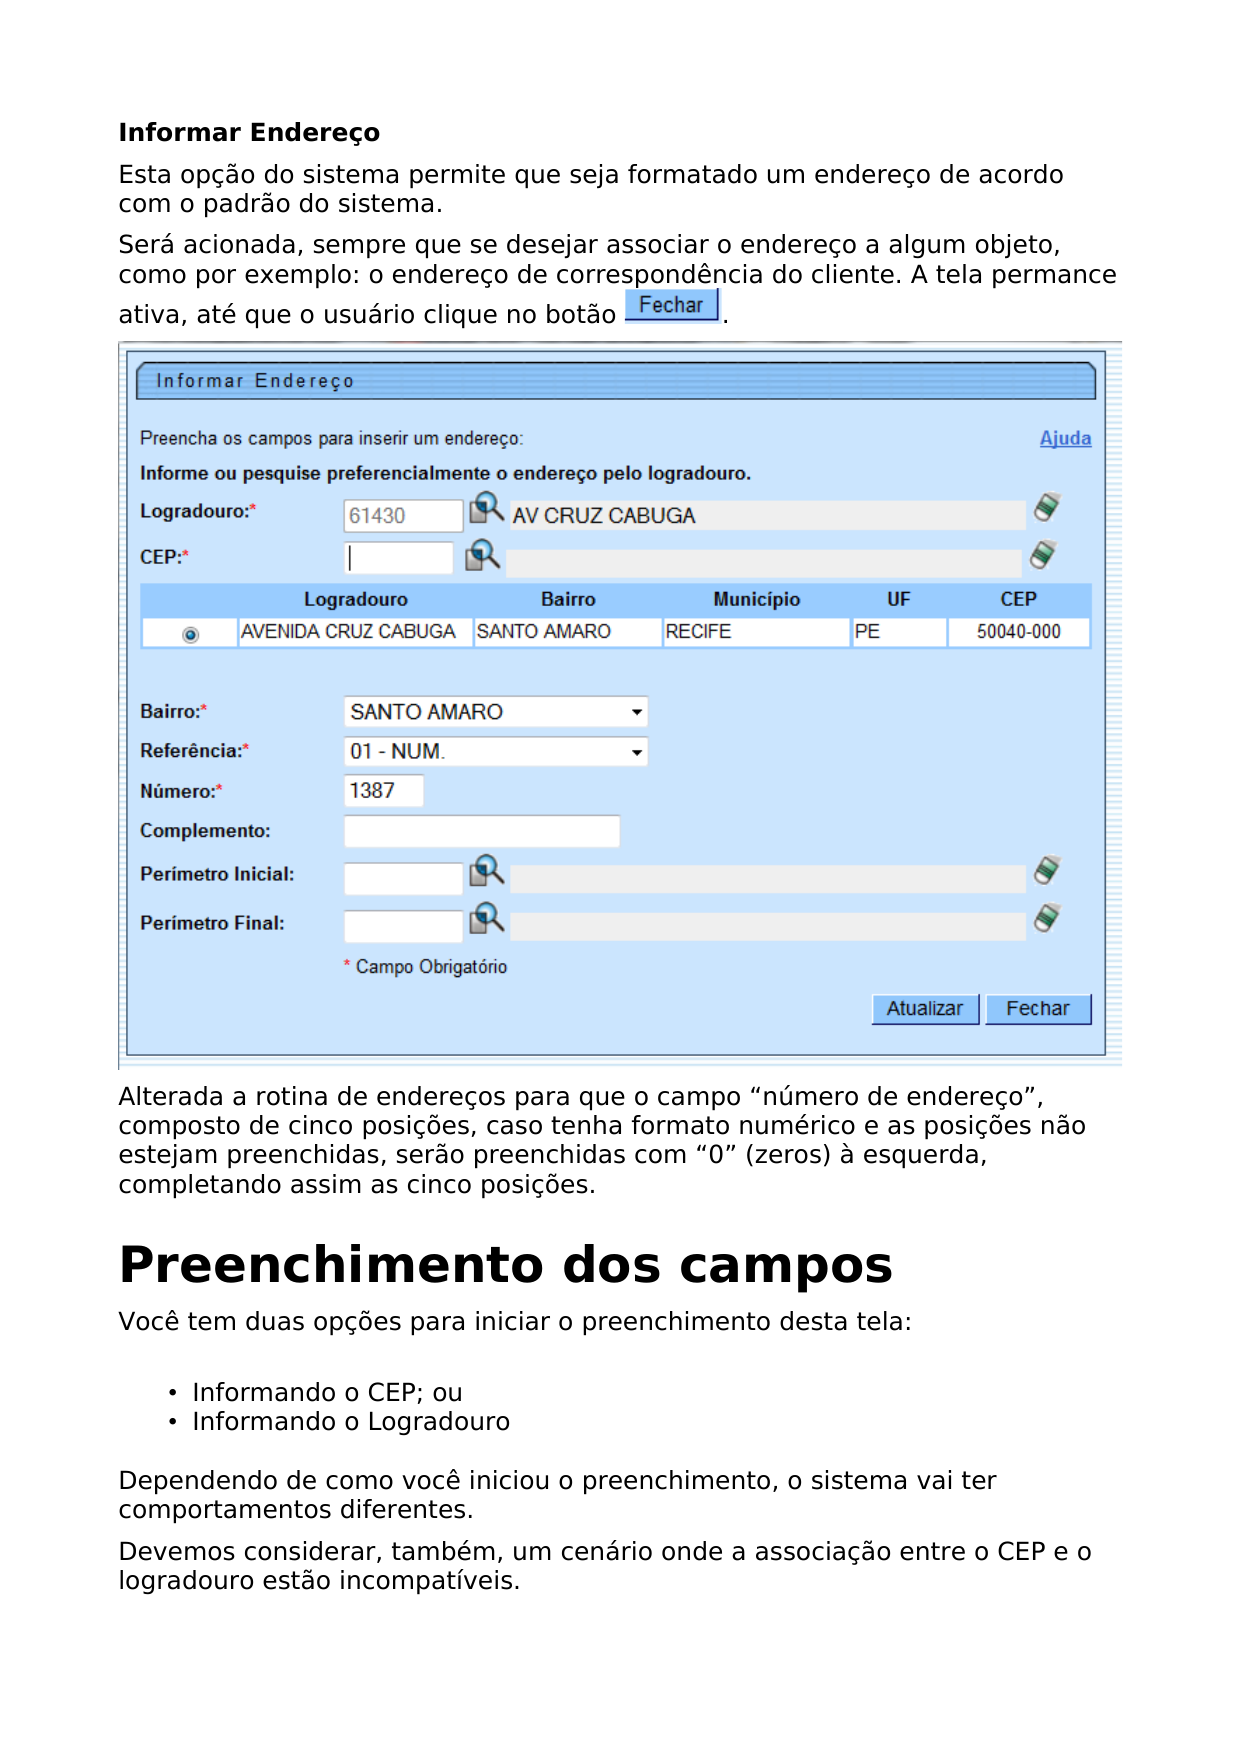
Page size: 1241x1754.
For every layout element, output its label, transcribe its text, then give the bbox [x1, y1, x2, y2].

text Dependendo de como você iniciou o preenchimento, o sistema vai ter comportamentos diferentes. [118, 1466, 1122, 1524]
text Devemos considerar, também, um cenário onde a associação entre o CEP e o logradouro estão incompatíveis. [118, 1537, 1122, 1595]
subtitle Preenchimento dos campos [118, 1236, 1122, 1295]
list Informando o CEP; ou [177, 1378, 1122, 1407]
text Informar Endereço [118, 118, 1122, 147]
picture [118, 341, 1123, 1070]
text Alterada a rotina de endereços para que o campo “número de endereço”, composto de cinco posições, caso tenha formato numérico e as posições não estejam preenchidas, serão preenchidas com “0” (zeros) à esquerda, completando assim as cinco posições. [118, 1082, 1122, 1199]
text Esta opção do sistema permite que seja formatado um endereço de acordo com o padrão do sistema. [118, 160, 1122, 218]
text Você tem duas opções para iniciar o preenchimento desta tela: [118, 1307, 1122, 1336]
text Será acionada, sempre que se desejar associar o endereço a algum objeto, como por exemplo: o endereço de correspondência do cliente. A tela permance ativa, até que o usuário clique no botão . [118, 231, 1122, 329]
picture [624, 288, 722, 324]
list Informando o Logradouro [177, 1407, 1122, 1437]
